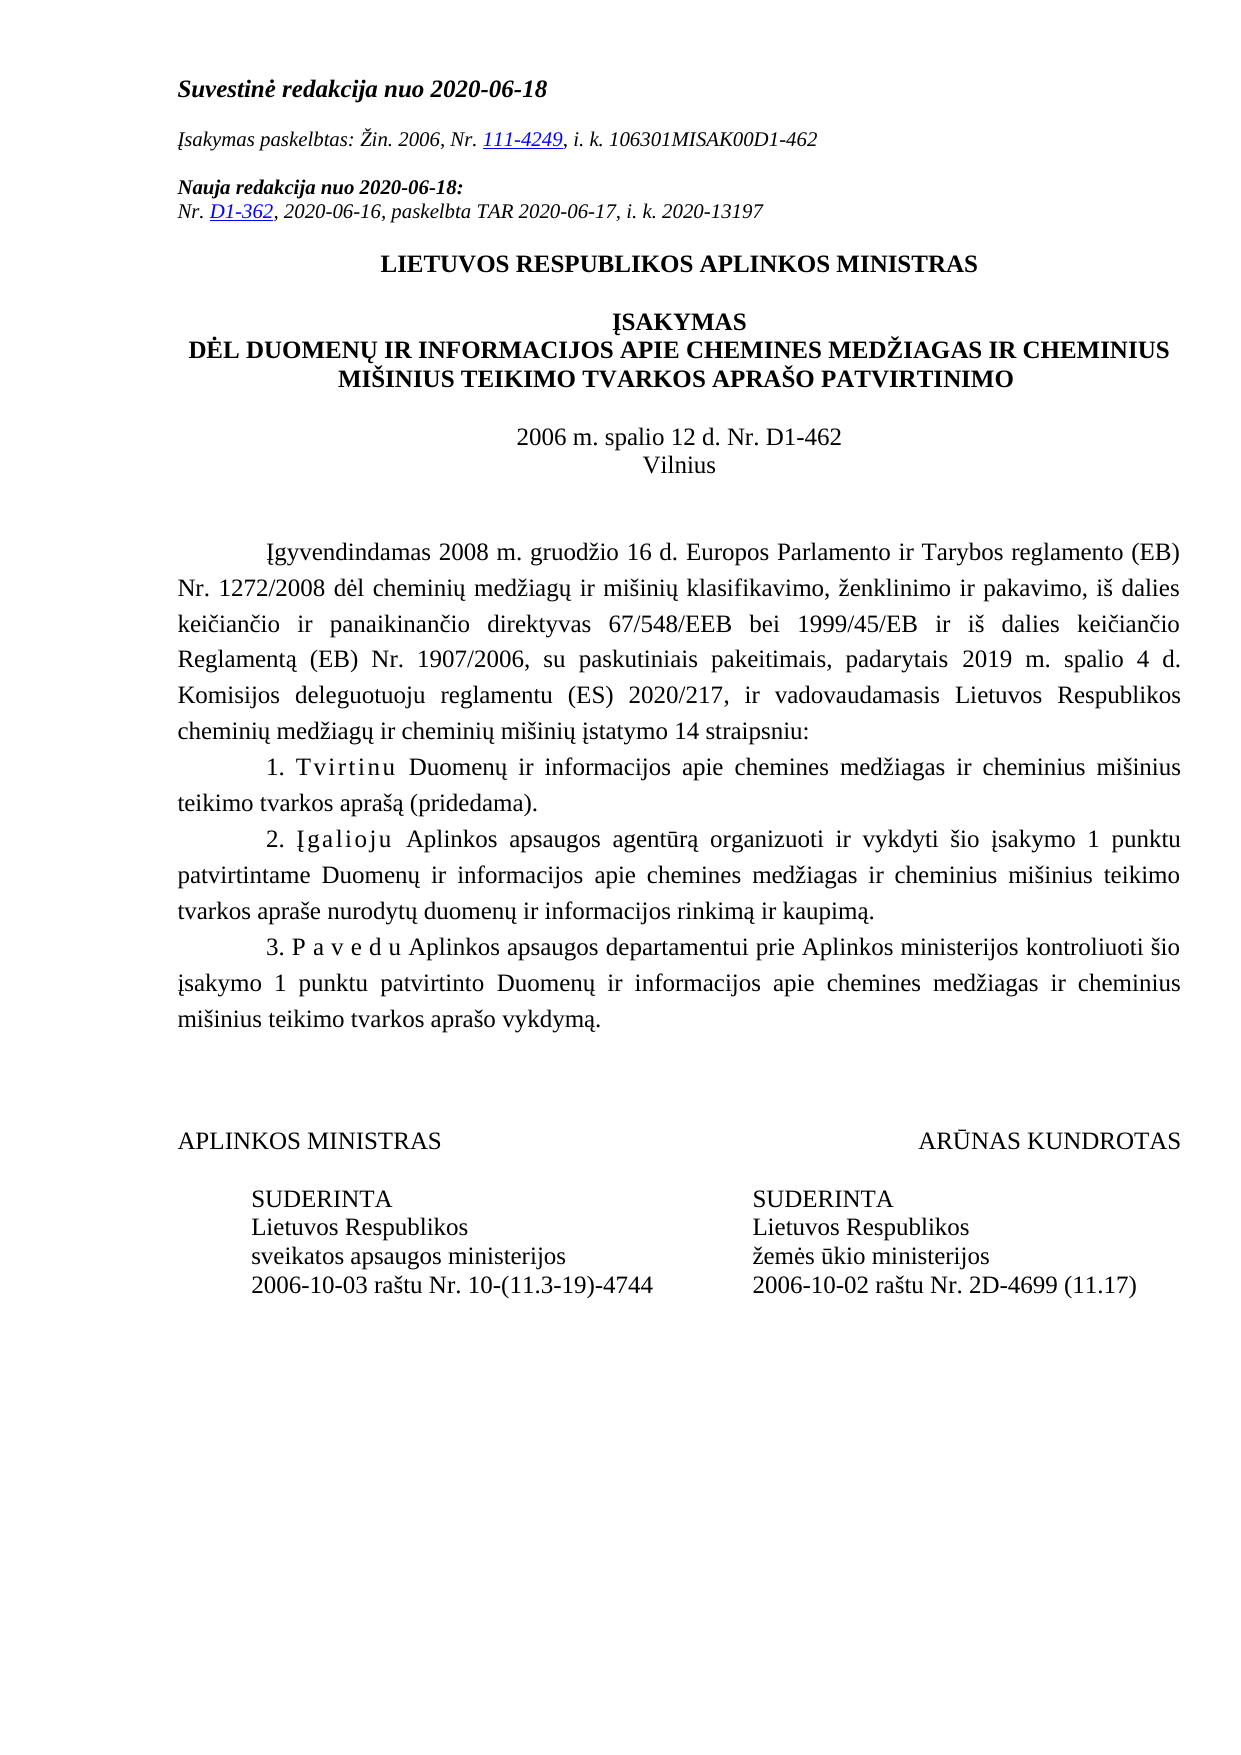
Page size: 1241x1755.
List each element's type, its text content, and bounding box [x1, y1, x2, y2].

text Suvestinė redakcija nuo 2020-06-18 [177, 74, 1181, 103]
text 2. Įgalioju Aplinkos apsaugos agentūrą organizuoti ir vykdyti šio įsakymo 1 punktu patvirtintame Duomenų ir informacijos apie chemines medžiagas ir cheminius mišinius teikimo tvarkos apraše nurodytų duomenų ir informacijos rinkimą ir kaupimą. [177, 824, 1181, 925]
text 3. P a v e d u Aplinkos apsaugos departamentui prie Aplinkos ministerijos kontroliuoti šio įsakymo 1 punktu patvirtinto Duomenų ir informacijos apie chemines medžiagas ir cheminius mišinius teikimo tvarkos aprašo vykdymą. [177, 932, 1181, 1033]
text APLINKOS MINISTRAS ARŪNAS KUNDROTAS [177, 1126, 1181, 1155]
text 2006-10-03 raštu Nr. 10-(11.3-19)-4744 2006-10-02 raštu Nr. 2D-4699 (11.17) [177, 1270, 1181, 1299]
text 2006 m. spalio 12 d. Nr. D1-462 [177, 422, 1181, 451]
text ĮSAKYMAS [177, 307, 1181, 336]
text Nr. D1-362, 2020-06-16, paskelbta TAR 2020-06-17, i. k. 2020-13197 [177, 199, 1181, 223]
text Lietuvos Respublikos Lietuvos Respublikos [177, 1212, 1181, 1241]
text Įgyvendindamas 2008 m. gruodžio 16 d. Europos Parlamento ir Tarybos reglamento (EB) Nr. 1272/2008 dėl cheminių medžiagų ir mišinių klasifikavimo, ženklinimo ir pakavimo, iš dalies keičiančio ir panaikinančio direktyvas 67/548/EEB bei 1999/45/EB ir iš dalies keičiančio Reglamentą (EB) Nr. 1907/2006, su paskutiniais pakeitimais, padarytais 2019 m. spalio 4 d. Komisijos deleguotuoju reglamentu (ES) 2020/217, ir vadovaudamasis Lietuvos Respublikos cheminių medžiagų ir cheminių mišinių įstatymo 14 straipsniu: [177, 537, 1181, 745]
text DĖL DUOMENŲ IR INFORMACIJOS APIE CHEMINES MEDŽIAGAS IR CHEMINIUS MIŠINIUS TEIKIMO TVARKOS APRAŠO PATVIRTINIMO [177, 336, 1181, 393]
text SUDERINTA SUDERINTA [177, 1184, 1181, 1212]
text Vilnius [177, 451, 1181, 479]
text 1. Tvirtinu Duomenų ir informacijos apie chemines medžiagas ir cheminius mišinius teikimo tvarkos aprašą (pridedama). [177, 752, 1181, 817]
text Nauja redakcija nuo 2020-06-18: [177, 175, 1181, 199]
text Įsakymas paskelbtas: Žin. 2006, Nr. 111-4249, i. k. 106301MISAK00D1-462 [177, 127, 1181, 151]
text LIETUVOS RESPUBLIKOS APLINKOS MINISTRAS [177, 249, 1181, 278]
text sveikatos apsaugos ministerijos žemės ūkio ministerijos [177, 1241, 1181, 1270]
